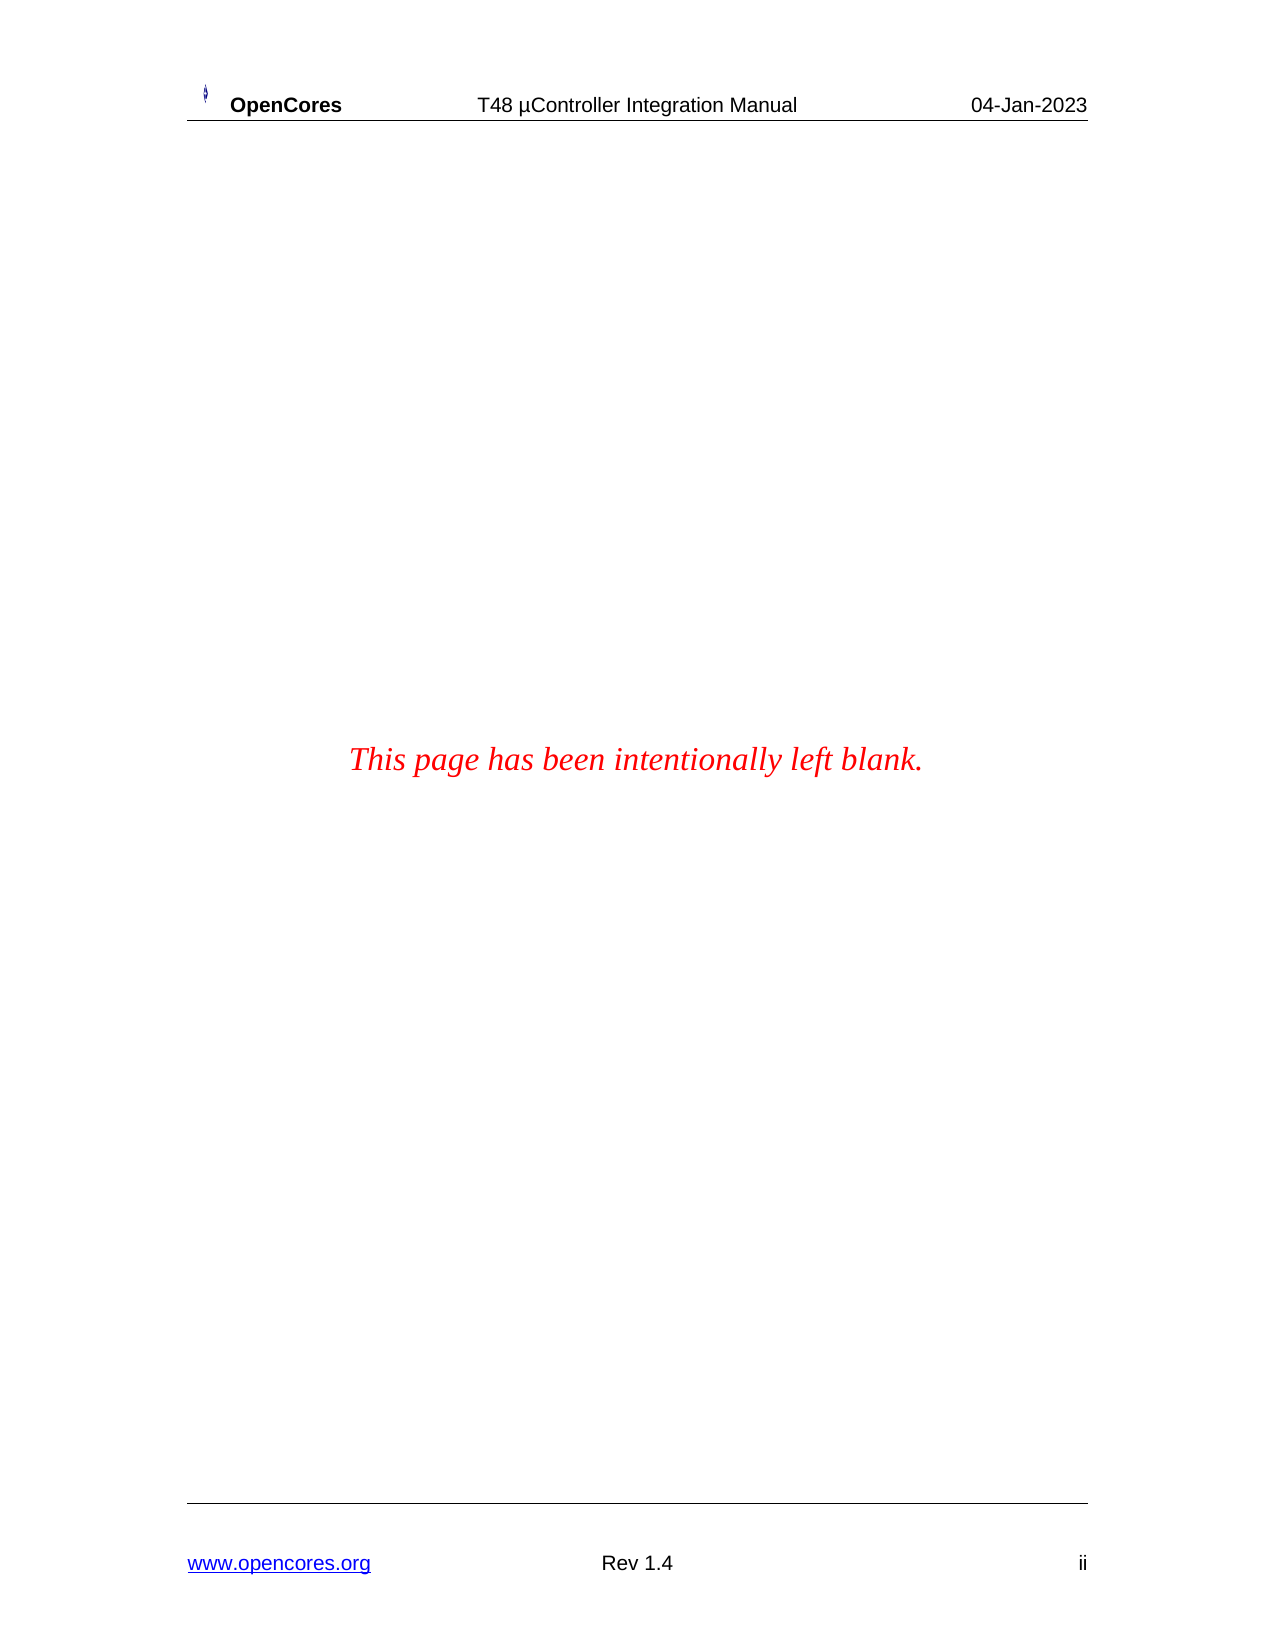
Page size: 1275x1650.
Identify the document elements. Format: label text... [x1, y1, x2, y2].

text This page has been intentionally left blank. [187, 741, 1087, 778]
